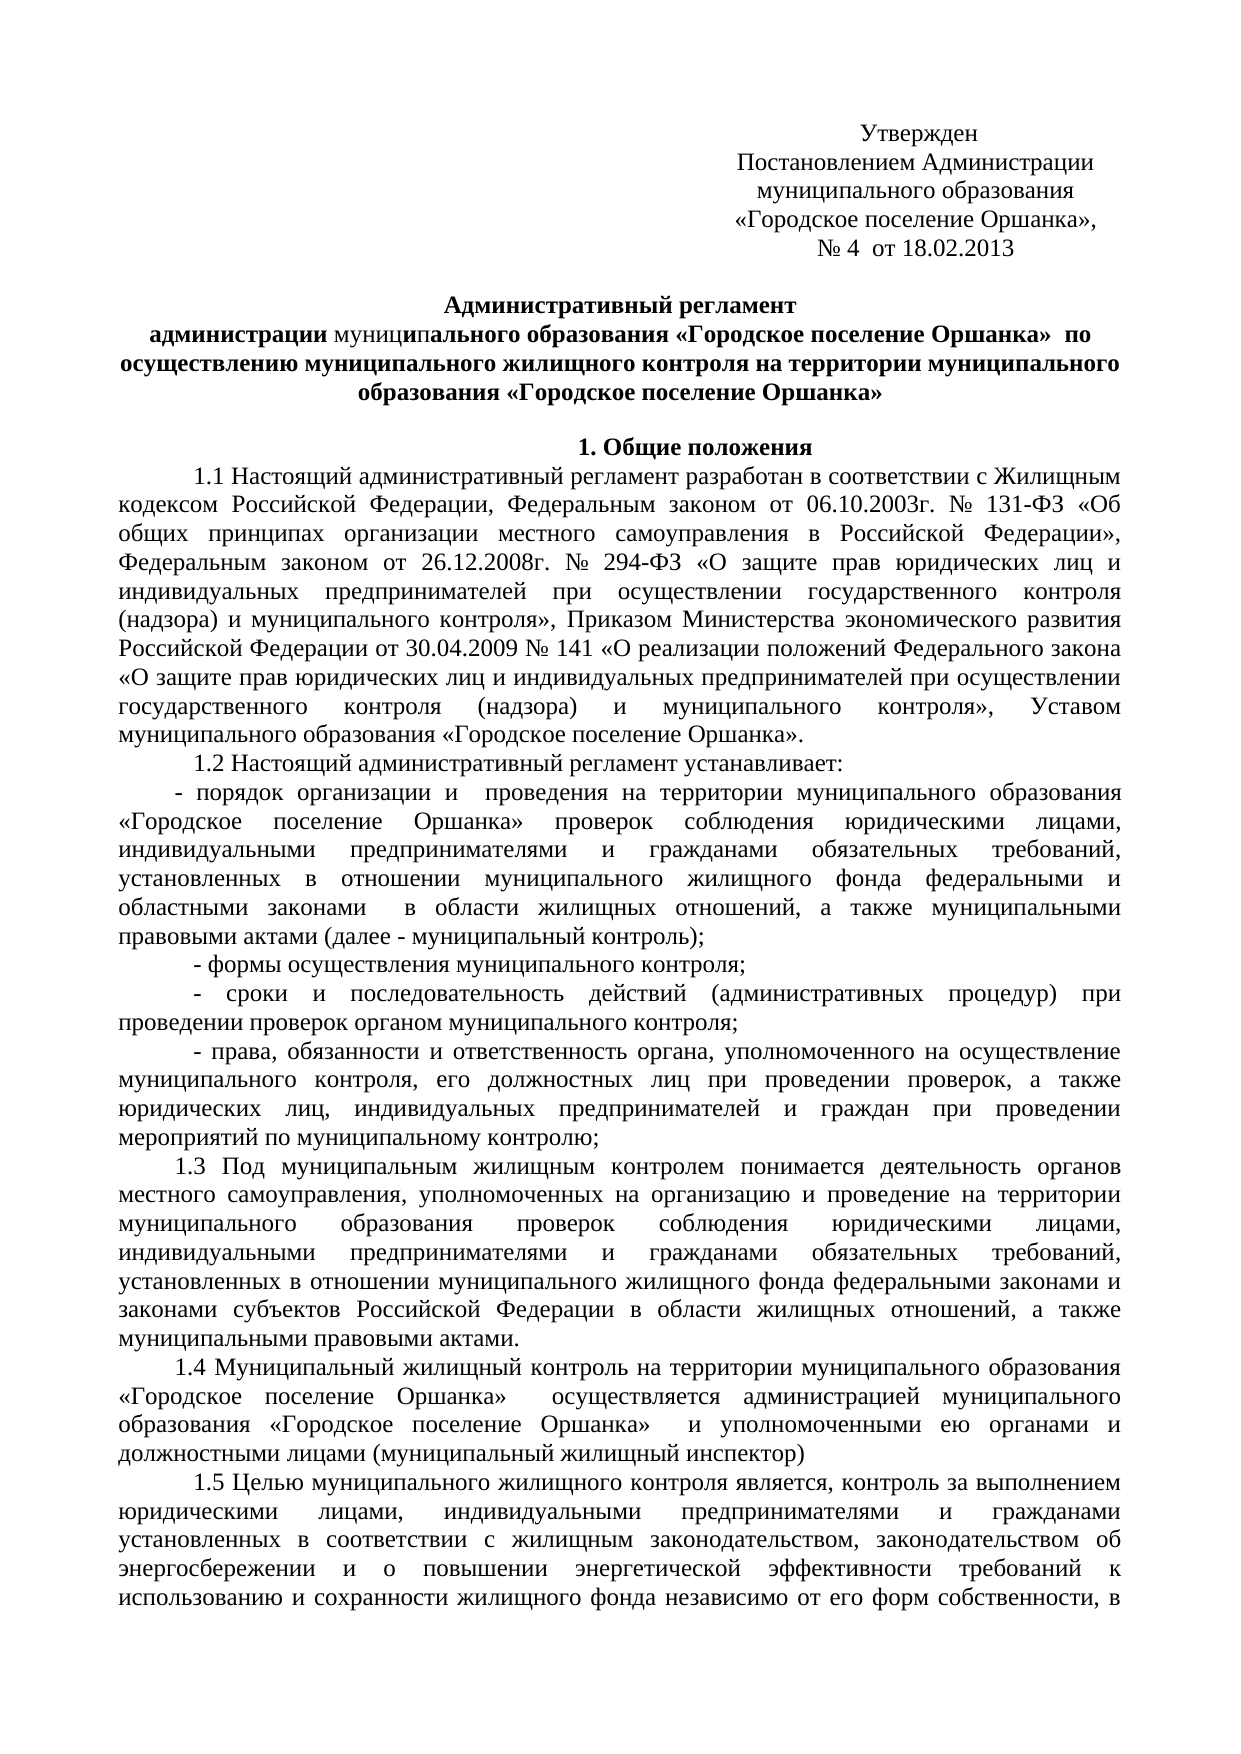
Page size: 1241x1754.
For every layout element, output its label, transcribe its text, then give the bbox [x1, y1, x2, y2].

title 1.1 Настоящий административный регламент разработан в соответствии с Жилищным кодексом Российской Федерации, Федеральным законом от 06.10.2003г. № 131-ФЗ «Об общих принципах организации местного самоуправления в Российской Федерации», Федеральным законом от 26.12.2008г. № 294-ФЗ «О защите прав юридических лиц и индивидуальных предпринимателей при осуществлении государственного контроля (надзора) и муниципального контроля», Приказом Министерства экономического развития Российской Федерации от 30.04.2009 № 141 «О реализации положений Федерального закона «О защите прав юридических лиц и индивидуальных предпринимателей при осуществлении государственного контроля (надзора) и муниципального контроля», Уставом муниципального образования «Городское поселение Оршанка». [118, 461, 1122, 748]
text - формы осуществления муниципального контроля; [118, 949, 1122, 978]
text - порядок организации и проведения на территории муниципального образования «Городское поселение Оршанка» проверок соблюдения юридическими лицами, индивидуальными предпринимателями и гражданами обязательных требований, установленных в отношении муниципального жилищного фонда федеральными и областными законами в области жилищных отношений, а также муниципальными правовыми актами (далее - муниципальный контроль); [118, 777, 1122, 949]
text - права, обязанности и ответственность органа, уполномоченного на осуществление муниципального контроля, его должностных лиц при проведении проверок, а также юридических лиц, индивидуальных предпринимателей и граждан при проведении мероприятий по муниципальному контролю; [118, 1036, 1122, 1151]
text администрации муниципального образования «Городское поселение Оршанка» по осуществлению муниципального жилищного контроля на территории муниципального образования «Городское поселение Оршанка» [118, 319, 1122, 406]
text Административный регламент [118, 291, 1122, 319]
text Утвержден [118, 118, 1122, 147]
text № 4 от 18.02.2013 [709, 233, 1122, 262]
text Постановлением Администрации муниципального образования «Городское поселение Оршанка», [709, 147, 1122, 233]
text 1.2 Настоящий административный регламент устанавливает: [118, 748, 1122, 777]
text - сроки и последовательность действий (административных процедур) при проведении проверок органом муниципального контроля; [118, 978, 1122, 1036]
title 1.4 Муниципальный жилищный контроль на территории муниципального образования «Городское поселение Оршанка» осуществляется администрацией муниципального образования «Городское поселение Оршанка» и уполномоченными ею органами и должностными лицами (муниципальный жилищный инспектор) [118, 1352, 1122, 1467]
title 1.5 Целью муниципального жилищного контроля является, контроль за выполнением юридическими лицами, индивидуальными предпринимателями и гражданами установленных в соответствии с жилищным законодательством, законодательством об энергосбережении и о повышении энергетической эффективности требований к использованию и сохранности жилищного фонда независимо от его форм собственности, в [118, 1467, 1122, 1611]
text 1.3 Под муниципальным жилищным контролем понимается деятельность органов местного самоуправления, уполномоченных на организацию и проведение на территории муниципального образования проверок соблюдения юридическими лицами, индивидуальными предпринимателями и гражданами обязательных требований, установленных в отношении муниципального жилищного фонда федеральными законами и законами субъектов Российской Федерации в области жилищных отношений, а также муниципальными правовыми актами. [118, 1151, 1122, 1352]
text 1. Общие положения [268, 432, 1122, 461]
